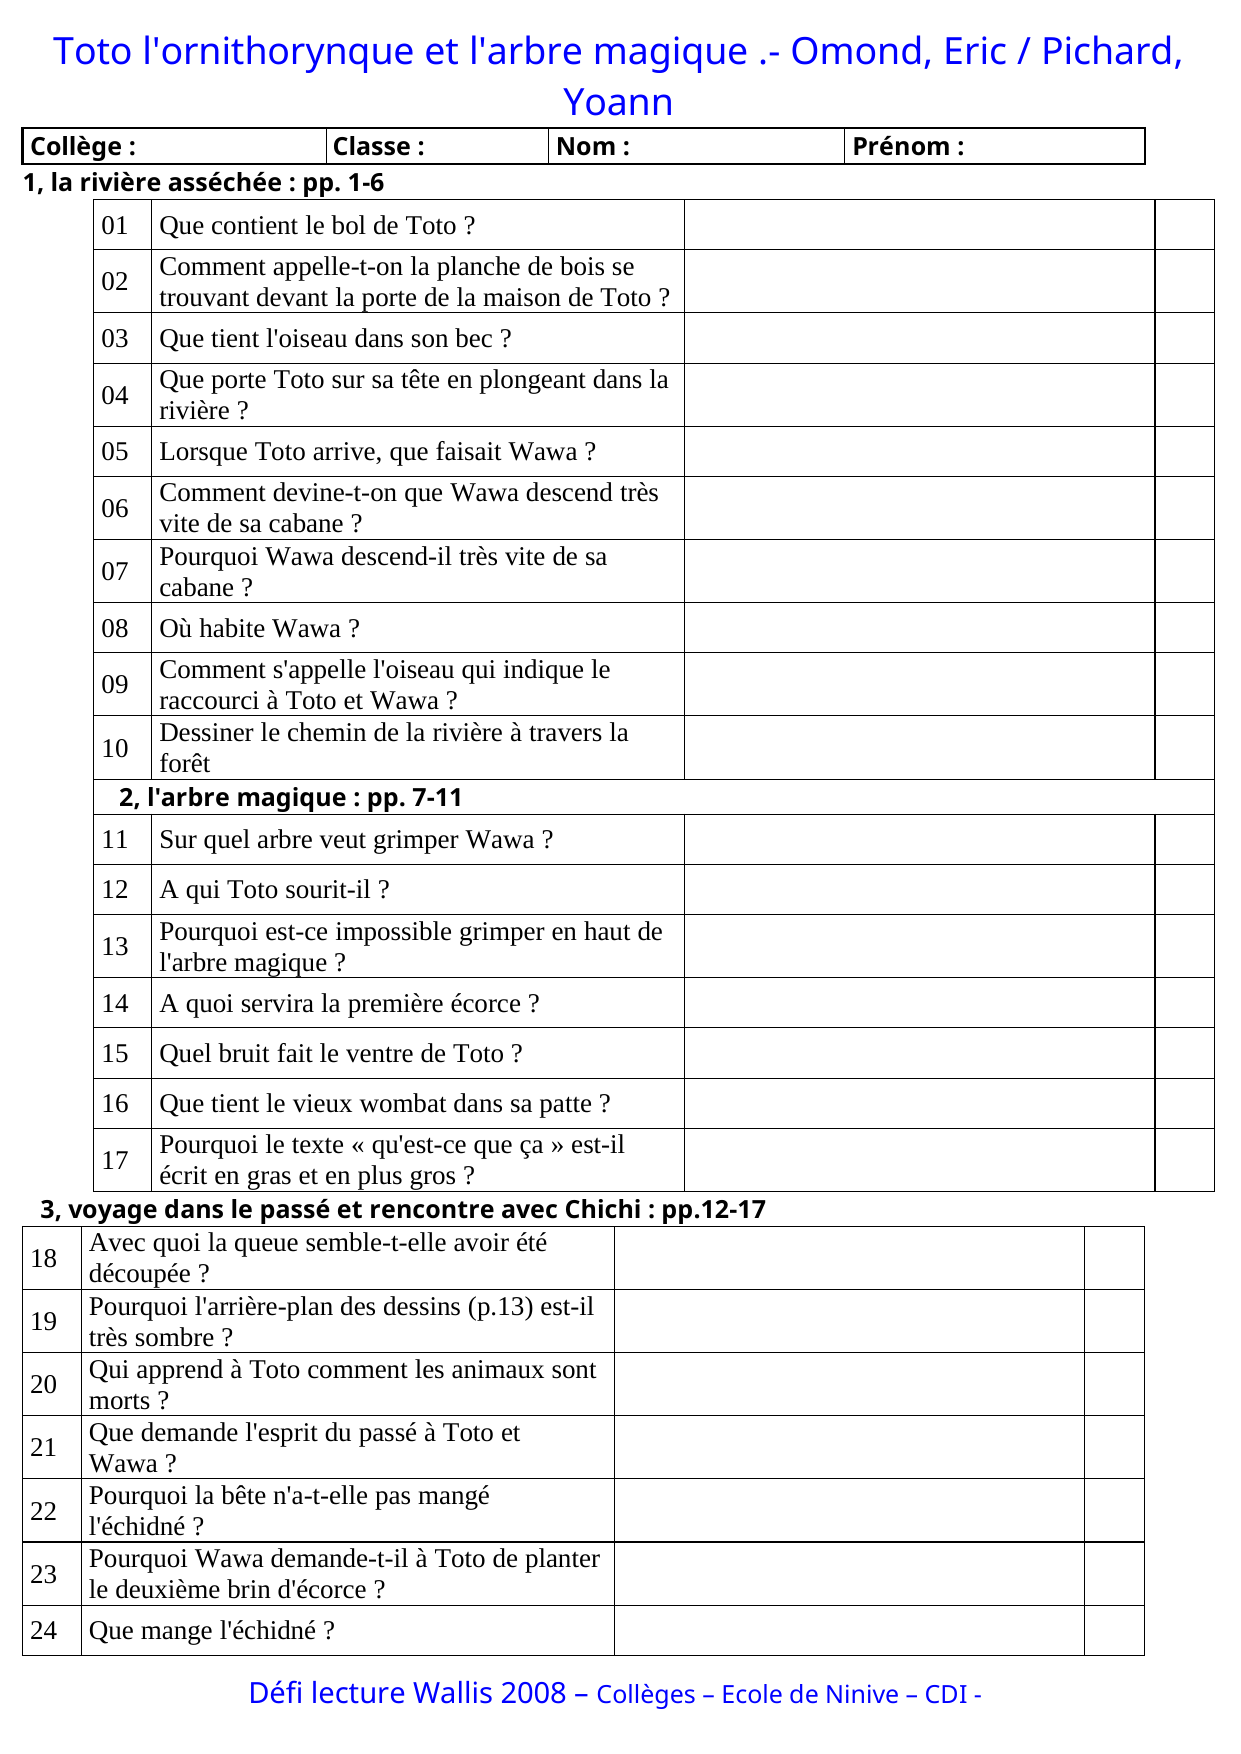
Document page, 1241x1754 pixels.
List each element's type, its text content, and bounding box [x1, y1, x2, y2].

table_cell 2, l'arbre magique : pp. 7-11 [94, 780, 1214, 813]
table_cell [615, 1416, 1084, 1478]
table_cell [685, 250, 1154, 312]
table_cell [1085, 1606, 1144, 1655]
table_cell Pourquoi est-ce impossible grimper en haut de l'arbre magique ? [152, 915, 684, 977]
table_cell [1156, 477, 1214, 539]
table_cell Que tient le vieux wombat dans sa patte ? [152, 1079, 684, 1128]
table_cell [1156, 815, 1214, 864]
table_cell [685, 865, 1154, 914]
table_cell [1156, 364, 1214, 426]
table_cell [1156, 653, 1214, 715]
table_cell 14 [94, 978, 151, 1027]
table_cell [1156, 427, 1214, 476]
text 1, la rivière asséchée : pp. 1-6 [22, 165, 1197, 199]
table_cell [615, 1606, 1084, 1655]
table_cell 08 [94, 603, 151, 652]
table_header Prénom : [845, 129, 1144, 163]
table_cell [1085, 1353, 1144, 1415]
table_cell 04 [94, 364, 151, 426]
table_cell 17 [94, 1129, 151, 1191]
table_cell [685, 978, 1154, 1027]
table_cell 23 [23, 1543, 81, 1604]
table_cell [615, 1353, 1084, 1415]
table_cell Où habite Wawa ? [152, 603, 684, 652]
table_cell [615, 1290, 1084, 1352]
table_header [685, 200, 1154, 249]
table_cell Pourquoi le texte « qu'est-ce que ça » est-il écrit en gras et en plus gros ? [152, 1129, 684, 1191]
table_cell [685, 603, 1154, 652]
table_cell Que demande l'esprit du passé à Toto et Wawa ? [82, 1416, 614, 1478]
table_cell A quoi servira la première écorce ? [152, 978, 684, 1027]
table_cell [1156, 915, 1214, 977]
table_cell [1156, 313, 1214, 362]
table_cell [685, 815, 1154, 864]
table_cell Qui apprend à Toto comment les animaux sont morts ? [82, 1353, 614, 1415]
table_cell 19 [23, 1290, 81, 1352]
table_cell 06 [94, 477, 151, 539]
table_cell Dessiner le chemin de la rivière à travers la forêt [152, 716, 684, 778]
table_cell [685, 477, 1154, 539]
table_cell Que porte Toto sur sa tête en plongeant dans la rivière ? [152, 364, 684, 426]
table_cell [615, 1479, 1084, 1541]
table_cell [1085, 1543, 1144, 1604]
table_header 01 [94, 200, 151, 249]
table_cell A qui Toto sourit-il ? [152, 865, 684, 914]
table_cell [615, 1543, 1084, 1604]
table_cell [1156, 1028, 1214, 1077]
table_cell [685, 653, 1154, 715]
table_header [1156, 200, 1214, 249]
table_cell 20 [23, 1353, 81, 1415]
table_cell Pourquoi la bête n'a-t-elle pas mangé l'échidné ? [82, 1479, 614, 1541]
table_cell [1156, 603, 1214, 652]
table_cell Lorsque Toto arrive, que faisait Wawa ? [152, 427, 684, 476]
table_cell [685, 540, 1154, 602]
table_cell 03 [94, 313, 151, 362]
table_cell 12 [94, 865, 151, 914]
table_cell 11 [94, 815, 151, 864]
table_cell [1156, 250, 1214, 312]
table_cell Pourquoi l'arrière-plan des dessins (p.13) est-il très sombre ? [82, 1290, 614, 1352]
table_cell Pourquoi Wawa demande-t-il à Toto de planter le deuxième brin d'écorce ? [82, 1543, 614, 1604]
table_cell 02 [94, 250, 151, 312]
table_header Collège : [24, 129, 326, 163]
table_cell [1156, 1129, 1214, 1191]
table_cell [685, 1028, 1154, 1077]
table_cell Comment devine-t-on que Wawa descend très vite de sa cabane ? [152, 477, 684, 539]
table_header [1085, 1227, 1144, 1289]
table_cell [1156, 1079, 1214, 1128]
table_header Classe : [327, 129, 548, 163]
table_cell [685, 915, 1154, 977]
table_header Avec quoi la queue semble-t-elle avoir été découpée ? [82, 1227, 614, 1289]
table_cell [685, 427, 1154, 476]
table_cell Sur quel arbre veut grimper Wawa ? [152, 815, 684, 864]
table_cell 16 [94, 1079, 151, 1128]
table_cell [1085, 1416, 1144, 1478]
table_cell [1156, 865, 1214, 914]
table_header Nom : [549, 129, 844, 163]
table_cell Quel bruit fait le ventre de Toto ? [152, 1028, 684, 1077]
table_cell [685, 1079, 1154, 1128]
table_cell Que mange l'échidné ? [82, 1606, 614, 1655]
table_cell 22 [23, 1479, 81, 1541]
table_cell [1156, 540, 1214, 602]
table_cell Comment s'appelle l'oiseau qui indique le raccourci à Toto et Wawa ? [152, 653, 684, 715]
table_header 18 [23, 1227, 81, 1289]
table_cell 05 [94, 427, 151, 476]
table_cell [685, 716, 1154, 778]
table_header [615, 1227, 1084, 1289]
table_header Que contient le bol de Toto ? [152, 200, 684, 249]
table_cell 09 [94, 653, 151, 715]
table_cell Comment appelle-t-on la planche de bois se trouvant devant la porte de la maison de Toto ? [152, 250, 684, 312]
text 3, voyage dans le passé et rencontre avec Chichi : pp.12-17 [40, 1192, 1197, 1226]
table_cell 10 [94, 716, 151, 778]
table_cell Que tient l'oiseau dans son bec ? [152, 313, 684, 362]
table_cell [685, 1129, 1154, 1191]
table_cell 21 [23, 1416, 81, 1478]
table_cell [685, 364, 1154, 426]
table_cell 24 [23, 1606, 81, 1655]
table_cell [685, 313, 1154, 362]
table_cell [1156, 716, 1214, 778]
table_cell [1085, 1479, 1144, 1541]
table_cell Pourquoi Wawa descend-il très vite de sa cabane ? [152, 540, 684, 602]
table_cell 13 [94, 915, 151, 977]
table_cell [1156, 978, 1214, 1027]
table_cell [1085, 1290, 1144, 1352]
table_cell 15 [94, 1028, 151, 1077]
table_cell 07 [94, 540, 151, 602]
